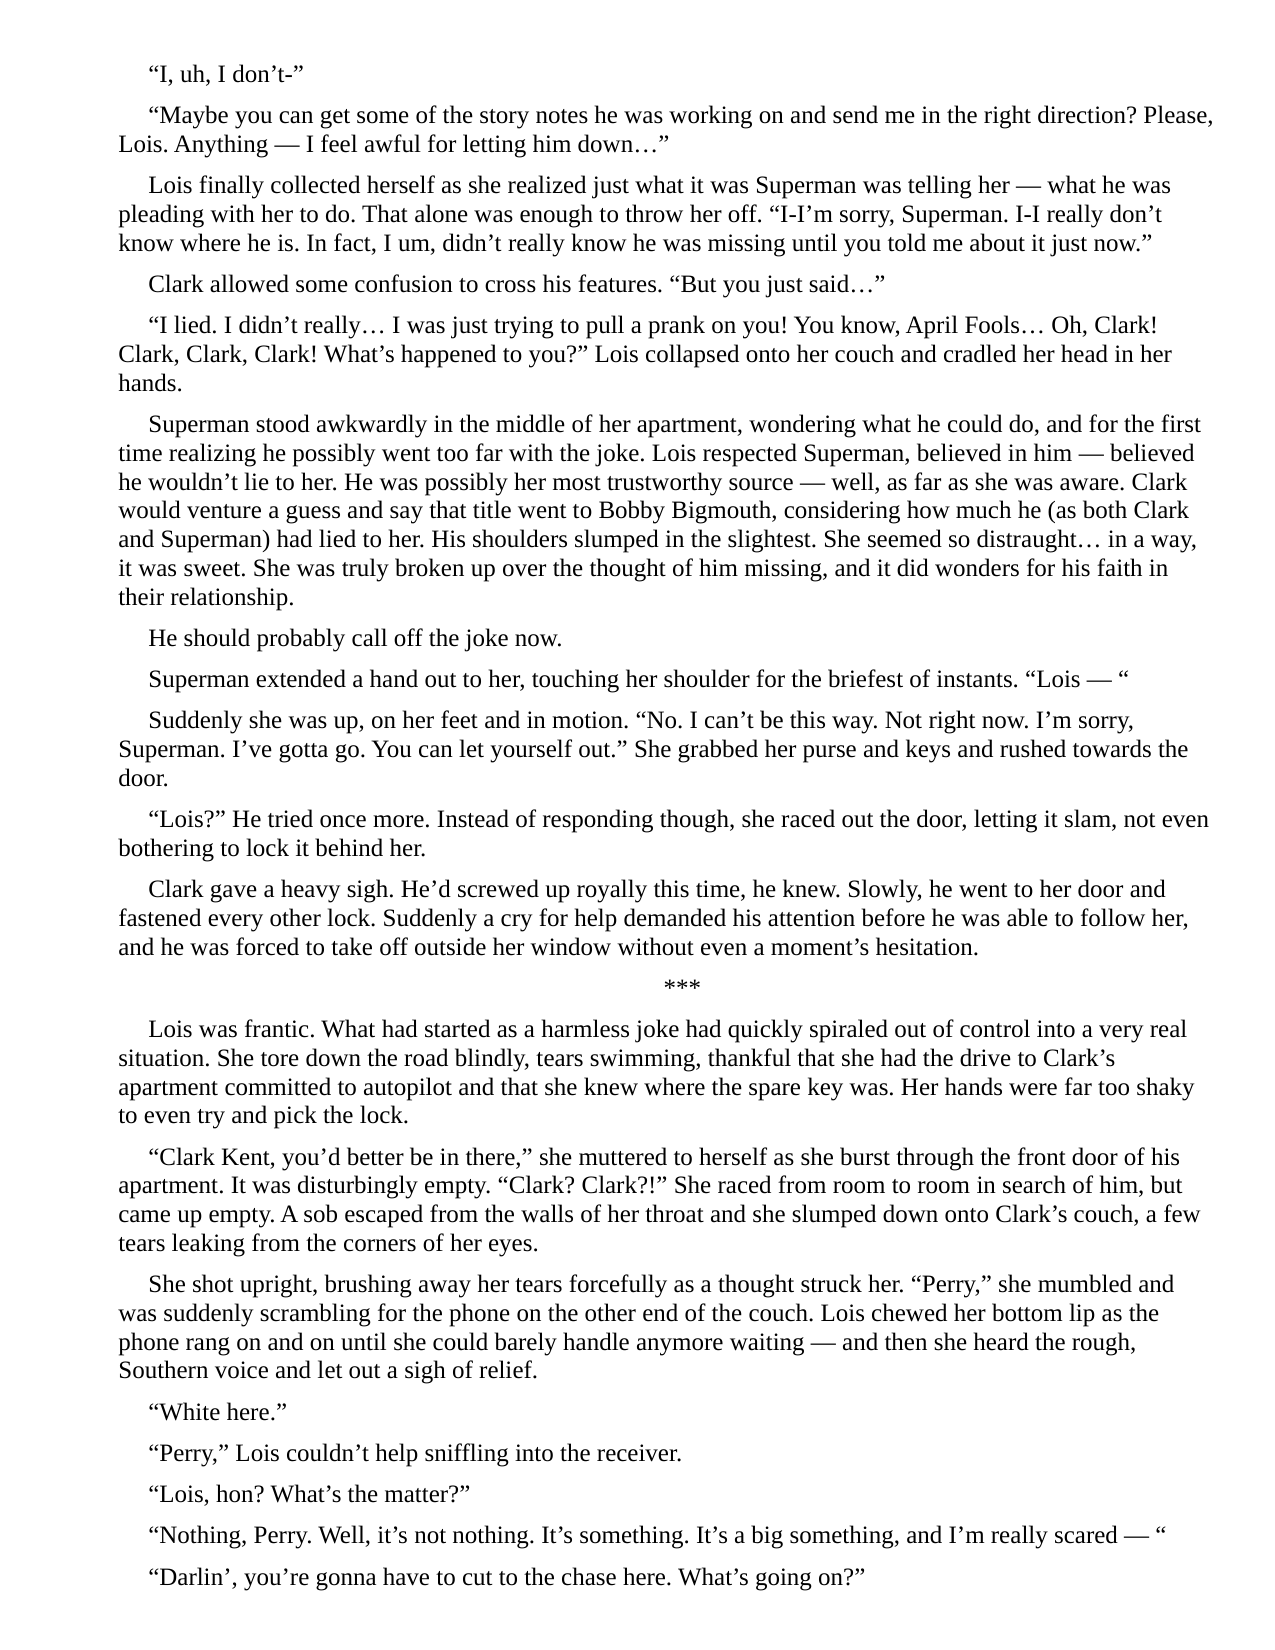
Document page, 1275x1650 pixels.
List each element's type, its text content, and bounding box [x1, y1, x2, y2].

text Lois was frantic. What had started as a harmless joke had quickly spiraled out of control into a very real situation. She tore down the road blindly, tears swimming, thankful that she had the drive to Clark’s apartment committed to autopilot and that she knew where the spare key was. Her hands were far too shaky to even try and pick the lock. [118, 1014, 1216, 1129]
text “I lied. I didn’t really… I was just trying to pull a prank on you! You know, April Fools… Oh, Clark! Clark, Clark, Clark! What’s happened to you?” Lois collapsed onto her couch and cradled her head in her hands. [118, 310, 1216, 397]
text “Perry,” Lois couldn’t help sniffling into the receiver. [118, 1438, 1216, 1467]
text “White here.” [118, 1397, 1216, 1425]
text *** [118, 973, 1216, 1002]
text “I, uh, I don’t-” [118, 59, 1216, 88]
text “Nothing, Perry. Well, it’s not nothing. It’s something. It’s a big something, and I’m really scared — “ [118, 1520, 1216, 1549]
text Superman stood awkwardly in the middle of her apartment, wondering what he could do, and for the first time realizing he possibly went too far with the joke. Lois respected Superman, believed in him — believed he wouldn’t lie to her. He was possibly her most trustworthy source — well, as far as she was aware. Clark would venture a guess and say that title went to Bobby Bigmouth, considering how much he (as both Clark and Superman) had lied to her. His shoulders slumped in the slightest. She seemed so distraught… in a way, it was sweet. She was truly broken up over the thought of him missing, and it did wonders for his faith in their relationship. [118, 409, 1216, 610]
text “Maybe you can get some of the story notes he was working on and send me in the right direction? Please, Lois. Anything — I feel awful for letting him down…” [118, 100, 1216, 158]
text “Clark Kent, you’d better be in there,” she muttered to herself as she burst through the front door of his apartment. It was disturbingly empty. “Clark? Clark?!” She raced from room to room in search of him, but came up empty. A sob escaped from the walls of her throat and she slumped down onto Clark’s couch, a few tears leaking from the corners of her eyes. [118, 1142, 1216, 1257]
text Clark gave a heavy sigh. He’d screwed up royally this time, he knew. Slowly, he went to her door and fastened every other lock. Suddenly a cry for help demanded his attention before he was able to follow her, and he was forced to take off outside her window without even a moment’s hesitation. [118, 874, 1216, 960]
text Clark allowed some confusion to cross his features. “But you just said…” [118, 269, 1216, 298]
text She shot upright, brushing away her tears forcefully as a thought struck her. “Perry,” she mumbled and was suddenly scrambling for the phone on the other end of the couch. Lois chewed her bottom lip as the phone rang on and on until she could barely handle anymore waiting — and then she heard the rough, Southern voice and let out a sigh of relief. [118, 1269, 1216, 1384]
text Lois finally collected herself as she realized just what it was Superman was telling her — what he was pleading with her to do. That alone was enough to throw her off. “I-I’m sorry, Superman. I-I really don’t know where he is. In fact, I um, didn’t really know he was missing until you told me about it just now.” [118, 170, 1216, 257]
text “Lois?” He tried once more. Instead of responding though, she raced out the door, letting it slam, not even bothering to lock it behind her. [118, 804, 1216, 862]
text Suddenly she was up, on her feet and in motion. “No. I can’t be this way. Not right now. I’m sorry, Superman. I’ve gotta go. You can let yourself out.” She grabbed her purse and keys and rushed towards the door. [118, 705, 1216, 792]
text “Darlin’, you’re gonna have to cut to the chase here. What’s going on?” [118, 1562, 1216, 1590]
text “Lois, hon? What’s the matter?” [118, 1479, 1216, 1508]
text Superman extended a hand out to her, touching her shoulder for the briefest of instants. “Lois — “ [118, 664, 1216, 693]
text He should probably call off the joke now. [118, 623, 1216, 652]
